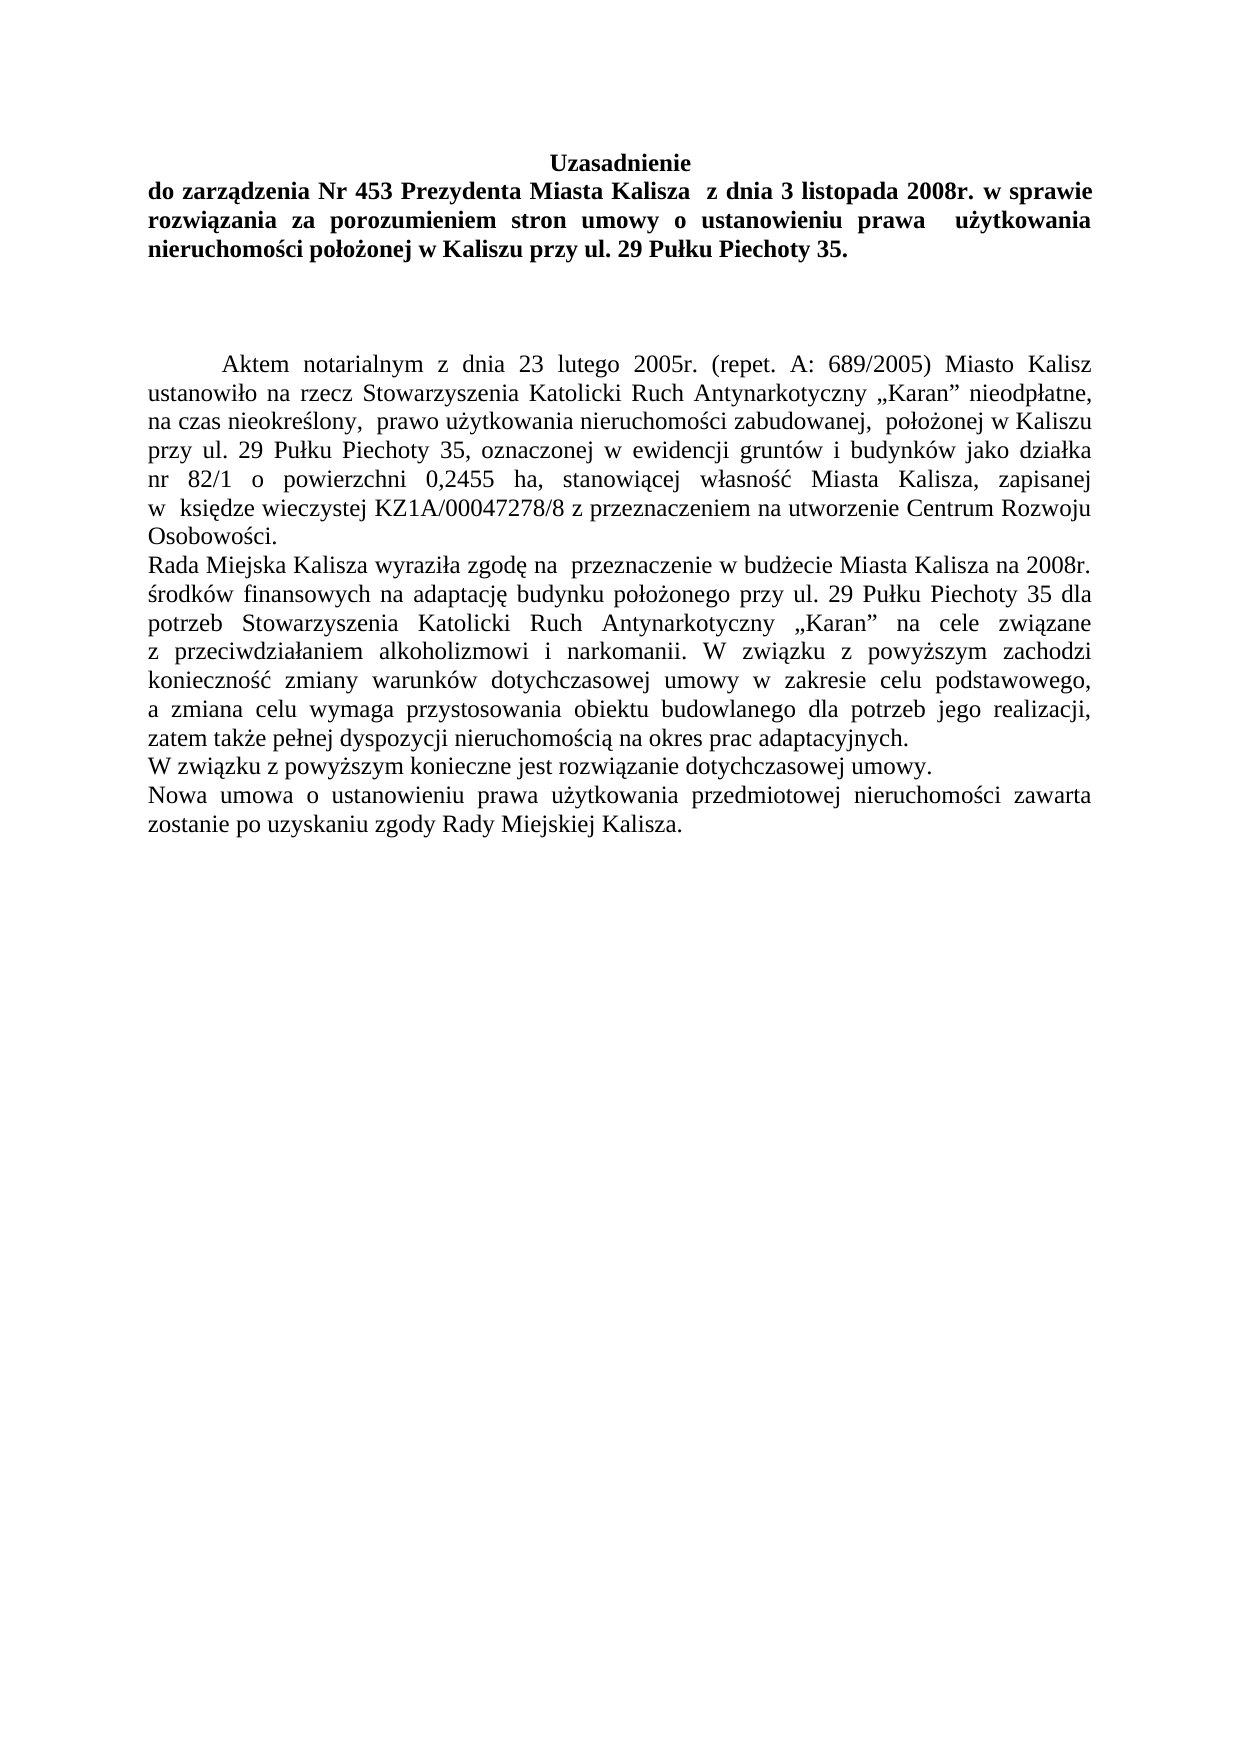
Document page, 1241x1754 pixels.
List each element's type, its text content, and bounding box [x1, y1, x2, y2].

text W związku z powyższym konieczne jest rozwiązanie dotychczasowej umowy. [148, 751, 1092, 780]
text do zarządzenia Nr 453 Prezydenta Miasta Kalisza z dnia 3 listopada 2008r. w sprawie rozwiązania za porozumieniem stron umowy o ustanowieniu prawa użytkowania nieruchomości położonej w Kaliszu przy ul. 29 Pułku Piechoty 35. [148, 176, 1092, 263]
text Nowa umowa o ustanowieniu prawa użytkowania przedmiotowej nieruchomości zawarta zostanie po uzyskaniu zgody Rady Miejskiej Kalisza. [148, 780, 1092, 838]
text Rada Miejska Kalisza wyraziła zgodę na przeznaczenie w budżecie Miasta Kalisza na 2008r. środków finansowych na adaptację budynku położonego przy ul. 29 Pułku Piechoty 35 dla potrzeb Stowarzyszenia Katolicki Ruch Antynarkotyczny „Karan” na cele związane z przeciwdziałaniem alkoholizmowi i narkomanii. W związku z powyższym zachodzi konieczność zmiany warunków dotychczasowej umowy w zakresie celu podstawowego, a zmiana celu wymaga przystosowania obiektu budowlanego dla potrzeb jego realizacji, zatem także pełnej dyspozycji nieruchomością na okres prac adaptacyjnych. [148, 550, 1092, 751]
text Aktem notarialnym z dnia 23 lutego 2005r. (repet. A: 689/2005) Miasto Kalisz ustanowiło na rzecz Stowarzyszenia Katolicki Ruch Antynarkotyczny „Karan” nieodpłatne, na czas nieokreślony, prawo użytkowania nieruchomości zabudowanej, położonej w Kaliszu przy ul. 29 Pułku Piechoty 35, oznaczonej w ewidencji gruntów i budynków jako działka nr 82/1 o powierzchni 0,2455 ha, stanowiącej własność Miasta Kalisza, zapisanej w księdze wieczystej KZ1A/00047278/8 z przeznaczeniem na utworzenie Centrum Rozwoju Osobowości. [148, 349, 1092, 550]
subtitle Uzasadnienie [148, 148, 1092, 176]
